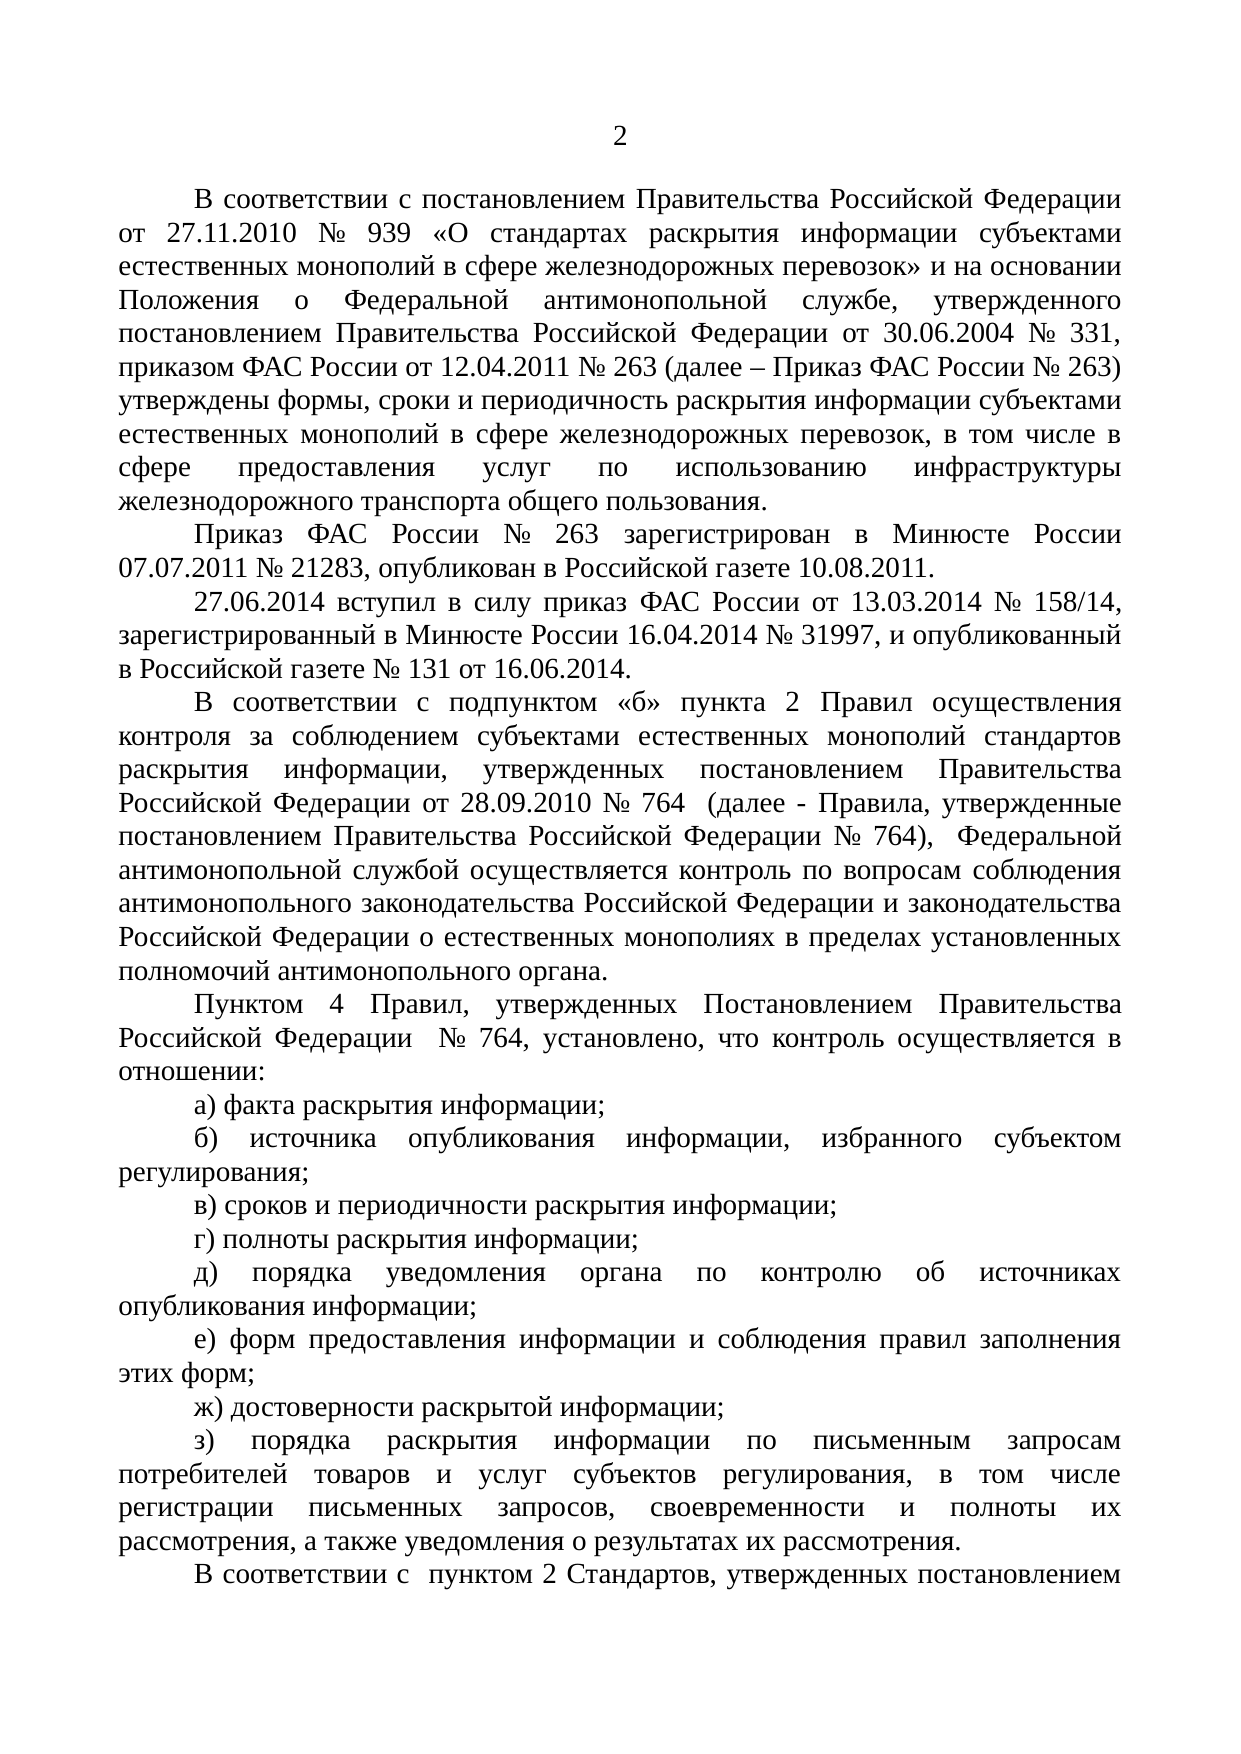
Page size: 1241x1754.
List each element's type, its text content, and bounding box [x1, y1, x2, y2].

text з) порядка раскрытия информации по письменным запросам потребителей товаров и услуг субъектов регулирования, в том числе регистрации письменных запросов, своевременности и полноты их рассмотрения, а также уведомления о результатах их рассмотрения. [118, 1422, 1122, 1556]
text В соответствии с подпунктом «б» пункта 2 Правил осуществления контроля за соблюдением субъектами естественных монополий стандартов раскрытия информации, утвержденных постановлением Правительства Российской Федерации от 28.09.2010 № 764 (далее - Правила, утвержденные постановлением Правительства Российской Федерации № 764), Федеральной антимонопольной службой осуществляется контроль по вопросам соблюдения антимонопольного законодательства Российской Федерации и законодательства Российской Федерации о естественных монополиях в пределах установленных полномочий антимонопольного органа. [118, 684, 1122, 986]
text В соответствии с постановлением Правительства Российской Федерации от 27.11.2010 № 939 «О стандартах раскрытия информации субъектами естественных монополий в сфере железнодорожных перевозок» и на основании Положения о Федеральной антимонопольной службе, утвержденного постановлением Правительства Российской Федерации от 30.06.2004 № 331, приказом ФАС России от 12.04.2011 № 263 (далее – Приказ ФАС России № 263) утверждены формы, сроки и периодичность раскрытия информации субъектами естественных монополий в сфере железнодорожных перевозок, в том числе в сфере предоставления услуг по использованию инфраструктуры железнодорожного транспорта общего пользования. [118, 181, 1122, 517]
text д) порядка уведомления органа по контролю об источниках опубликования информации; [118, 1254, 1122, 1322]
text а) факта раскрытия информации; [118, 1087, 1122, 1120]
text ж) достоверности раскрытой информации; [118, 1389, 1122, 1422]
text В соответствии с пунктом 2 Стандартов, утвержденных постановлением [118, 1556, 1122, 1590]
text Приказ ФАС России № 263 зарегистрирован в Минюсте России 07.07.2011 № 21283, опубликован в Российской газете 10.08.2011. [118, 517, 1122, 584]
text 27.06.2014 вступил в силу приказ ФАС России от 13.03.2014 № 158/14, зарегистрированный в Минюсте России 16.04.2014 № 31997, и опубликованный в Российской газете № 131 от 16.06.2014. [118, 584, 1122, 684]
text в) сроков и периодичности раскрытия информации; [118, 1187, 1122, 1221]
text Пунктом 4 Правил, утвержденных Постановлением Правительства Российской Федерации № 764, установлено, что контроль осуществляется в отношении: [118, 986, 1122, 1087]
text г) полноты раскрытия информации; [118, 1221, 1122, 1254]
text б) источника опубликования информации, избранного субъектом регулирования; [118, 1120, 1122, 1187]
text е) форм предоставления информации и соблюдения правил заполнения этих форм; [118, 1322, 1122, 1389]
